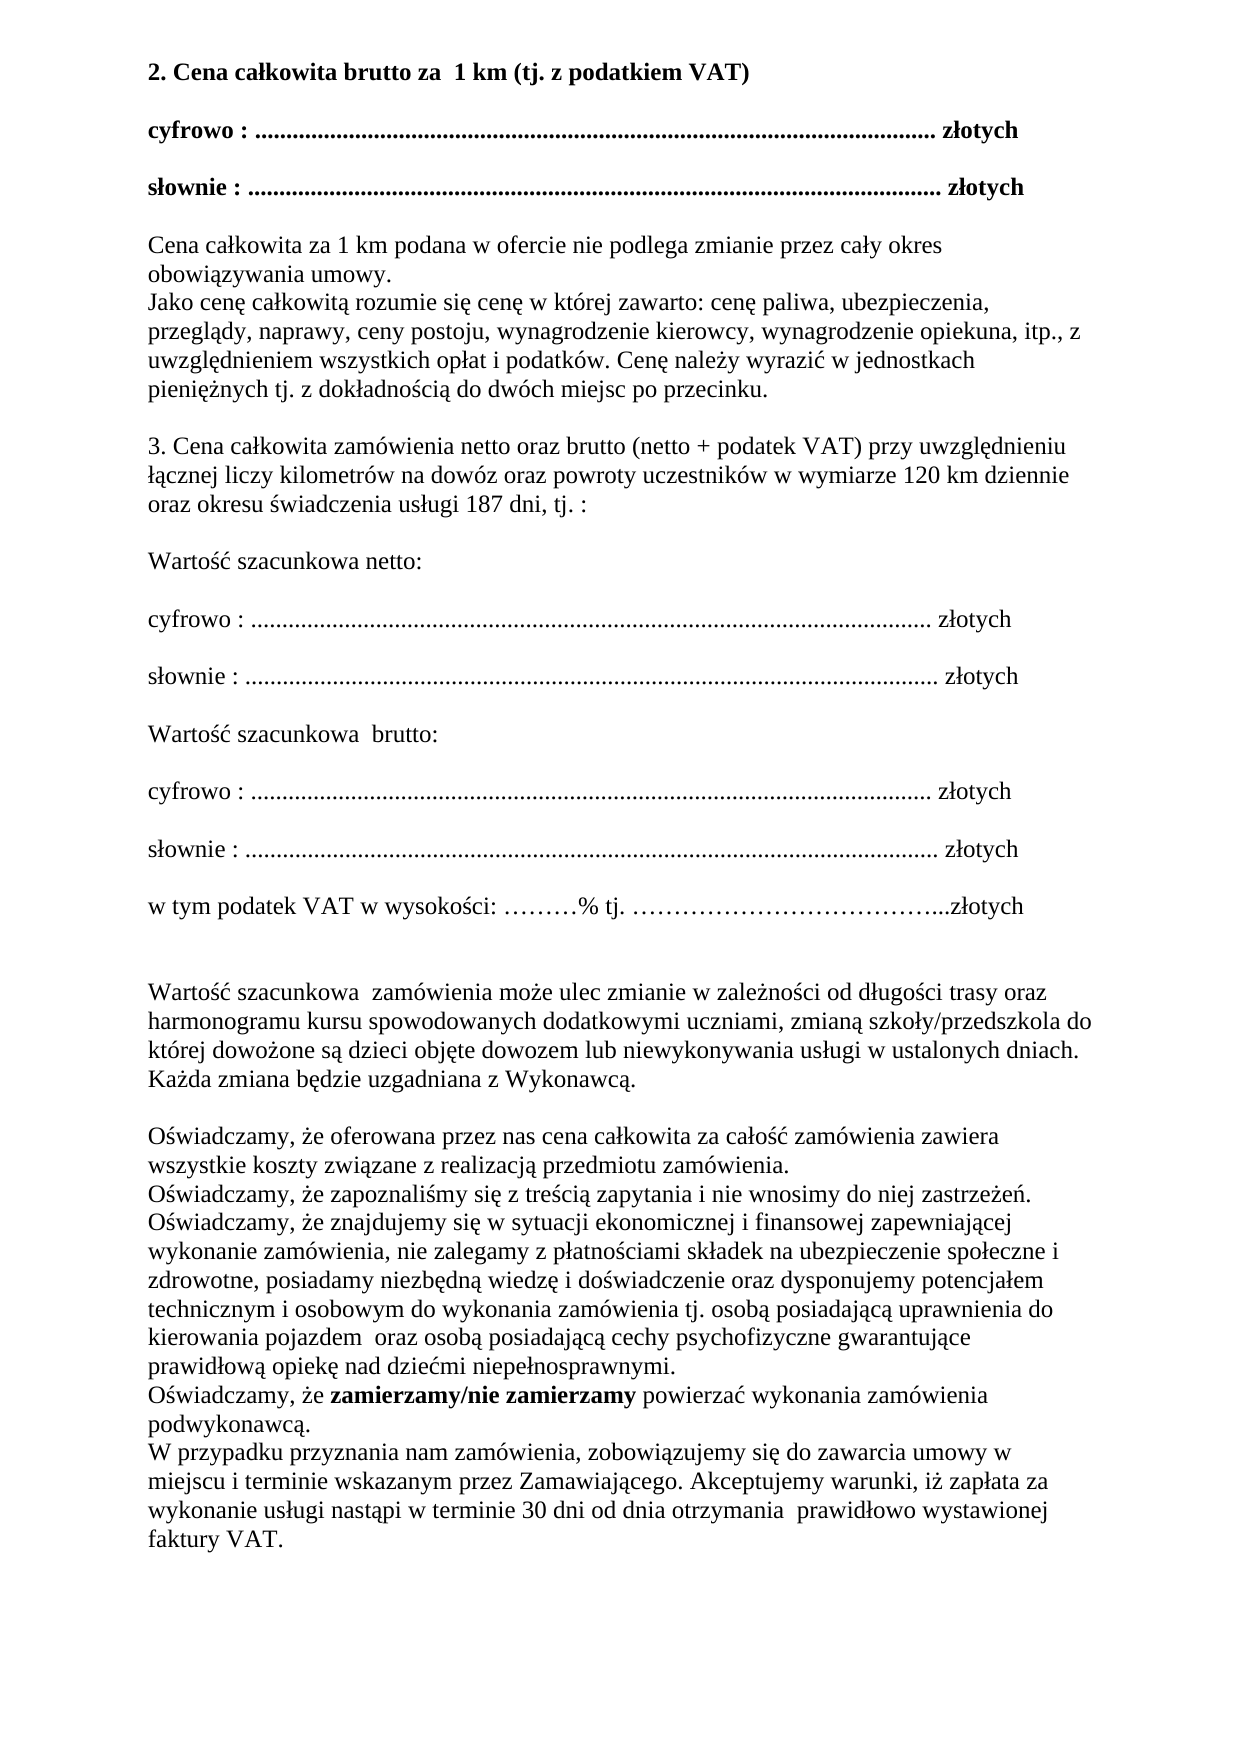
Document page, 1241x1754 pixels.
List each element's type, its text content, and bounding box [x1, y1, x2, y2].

text cyfrowo : ............................................................................................................. złotych [148, 776, 1093, 805]
text Wartość szacunkowa zamówienia może ulec zmianie w zależności od długości trasy oraz harmonogramu kursu spowodowanych dodatkowymi uczniami, zmianą szkoły/przedszkola do której dowożone są dzieci objęte dowozem lub niewykonywania usługi w ustalonych dniach. Każda zmiana będzie uzgadniana z Wykonawcą. [148, 977, 1093, 1092]
text Oświadczamy, że zapoznaliśmy się z treścią zapytania i nie wnosimy do niej zastrzeżeń. [148, 1179, 1093, 1207]
text W przypadku przyznania nam zamówienia, zobowiązujemy się do zawarcia umowy w miejscu i terminie wskazanym przez Zamawiającego. Akceptujemy warunki, iż zapłata za wykonanie usługi nastąpi w terminie 30 dni od dnia otrzymania prawidłowo wystawionej faktury VAT. [148, 1437, 1093, 1552]
text słownie : ............................................................................................................... złotych [148, 834, 1093, 862]
text 3. Cena całkowita zamówienia netto oraz brutto (netto + podatek VAT) przy uwzględnieniu łącznej liczy kilometrów na dowóz oraz powroty uczestników w wymiarze 120 km dziennie oraz okresu świadczenia usługi 187 dni, tj. : [148, 431, 1093, 517]
text Oświadczamy, że oferowana przez nas cena całkowita za całość zamówienia zawiera wszystkie koszty związane z realizacją przedmiotu zamówienia. [148, 1121, 1093, 1179]
text Oświadczamy, że znajdujemy się w sytuacji ekonomicznej i finansowej zapewniającej wykonanie zamówienia, nie zalegamy z płatnościami składek na ubezpieczenie społeczne i zdrowotne, posiadamy niezbędną wiedzę i doświadczenie oraz dysponujemy potencjałem technicznym i osobowym do wykonania zamówienia tj. osobą posiadającą uprawnienia do kierowania pojazdem oraz osobą posiadającą cechy psychofizyczne gwarantujące prawidłową opiekę nad dziećmi niepełnosprawnymi. [148, 1207, 1093, 1380]
text Jako cenę całkowitą rozumie się cenę w której zawarto: cenę paliwa, ubezpieczenia, przeglądy, naprawy, ceny postoju, wynagrodzenie kierowcy, wynagrodzenie opiekuna, itp., z uwzględnieniem wszystkich opłat i podatków. Cenę należy wyrazić w jednostkach pieniężnych tj. z dokładnością do dwóch miejsc po przecinku. [148, 287, 1093, 402]
text Cena całkowita za 1 km podana w ofercie nie podlega zmianie przez cały okres obowiązywania umowy. [148, 230, 1093, 287]
text słownie : ............................................................................................................... złotych [148, 661, 1093, 690]
text Wartość szacunkowa brutto: [148, 719, 1093, 747]
text Oświadczamy, że zamierzamy/nie zamierzamy powierzać wykonania zamówienia podwykonawcą. [148, 1380, 1093, 1437]
text w tym podatek VAT w wysokości: ………% tj. ………………………………...złotych [148, 891, 1093, 920]
text cyfrowo : ............................................................................................................. złotych [148, 604, 1093, 632]
text 2. Cena całkowita brutto za 1 km (tj. z podatkiem VAT) [148, 57, 1093, 86]
text cyfrowo : ............................................................................................................. złotych [148, 115, 1093, 144]
text Wartość szacunkowa netto: [148, 546, 1093, 575]
text słownie : ............................................................................................................... złotych [148, 172, 1093, 201]
